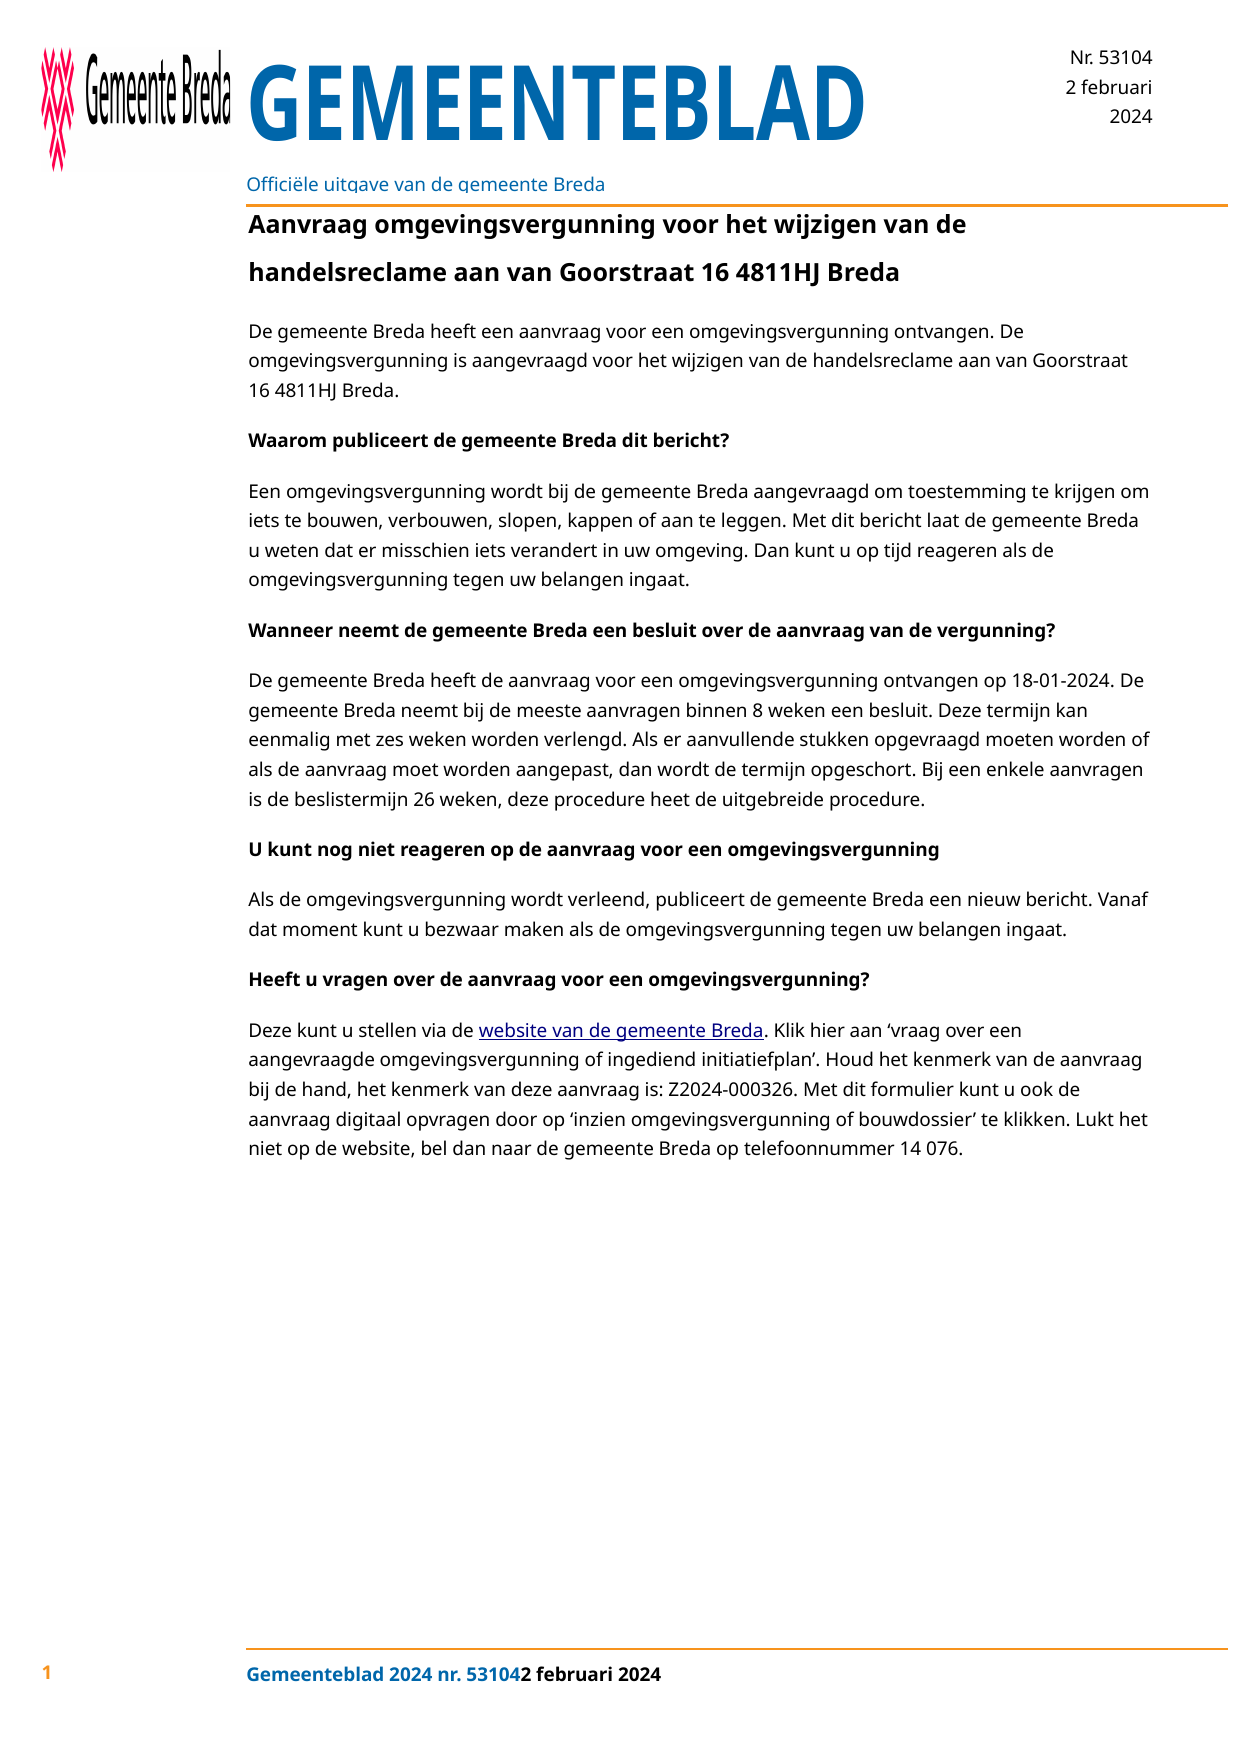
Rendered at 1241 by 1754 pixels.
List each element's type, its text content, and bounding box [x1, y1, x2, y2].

text Als de omgevingsvergunning wordt verleend, publiceert de gemeente Breda een nieuw bericht. Vanaf dat moment kunt u bezwaar maken als de omgevingsvergunning tegen uw belangen ingaat. [248, 887, 1152, 942]
text Wanneer neemt de gemeente Breda een besluit over de aanvraag van de vergunning? [248, 617, 1152, 643]
text Aanvraag omgevingsvergunning voor het wijzigen van de handelsreclame aan van Goorstraat 16 4811HJ Breda [248, 207, 1152, 288]
text De gemeente Breda heeft een aanvraag voor een omgevingsvergunning ontvangen. De omgevingsvergunning is aangevraagd voor het wijzigen van de handelsreclame aan van Goorstraat 16 4811HJ Breda. [248, 318, 1152, 403]
text Waarom publiceert de gemeente Breda dit bericht? [248, 427, 1152, 453]
text Heeft u vragen over de aanvraag voor een omgevingsvergunning? [248, 967, 1152, 992]
text U kunt nog niet reageren op de aanvraag voor een omgevingsvergunning [248, 836, 1152, 862]
text De gemeente Breda heeft de aanvraag voor een omgevingsvergunning ontvangen op 18-01-2024. De gemeente Breda neemt bij de meeste aanvragen binnen 8 weken een besluit. Deze termijn kan eenmalig met zes weken worden verlengd. Als er aanvullende stukken opgevraagd moeten worden of als de aanvraag moet worden aangepast, dan wordt de termijn opgeschort. Bij een enkele aanvragen is de beslistermijn 26 weken, deze procedure heet de uitgebreide procedure. [248, 667, 1152, 812]
text Deze kunt u stellen via de website van de gemeente Breda. Klik hier aan ‘vraag over een aangevraagde omgevingsvergunning of ingediend initiatiefplan’. Houd het kenmerk van de aanvraag bij de hand, het kenmerk van deze aanvraag is: Z2024-000326. Met dit formulier kunt u ook de aanvraag digitaal opvragen door op ‘inzien omgevingsvergunning of bouwdossier’ te klikken. Lukt het niet op de website, bel dan naar de gemeente Breda op telefoonnummer 14 076. [248, 1017, 1152, 1161]
text Een omgevingsvergunning wordt bij de gemeente Breda aangevraagd om toestemming te krijgen om iets te bouwen, verbouwen, slopen, kappen of aan te leggen. Met dit bericht laat de gemeente Breda u weten dat er misschien iets verandert in uw omgeving. Dan kunt u op tijd reageren als de omgevingsvergunning tegen uw belangen ingaat. [248, 478, 1152, 592]
picture [41, 47, 231, 172]
